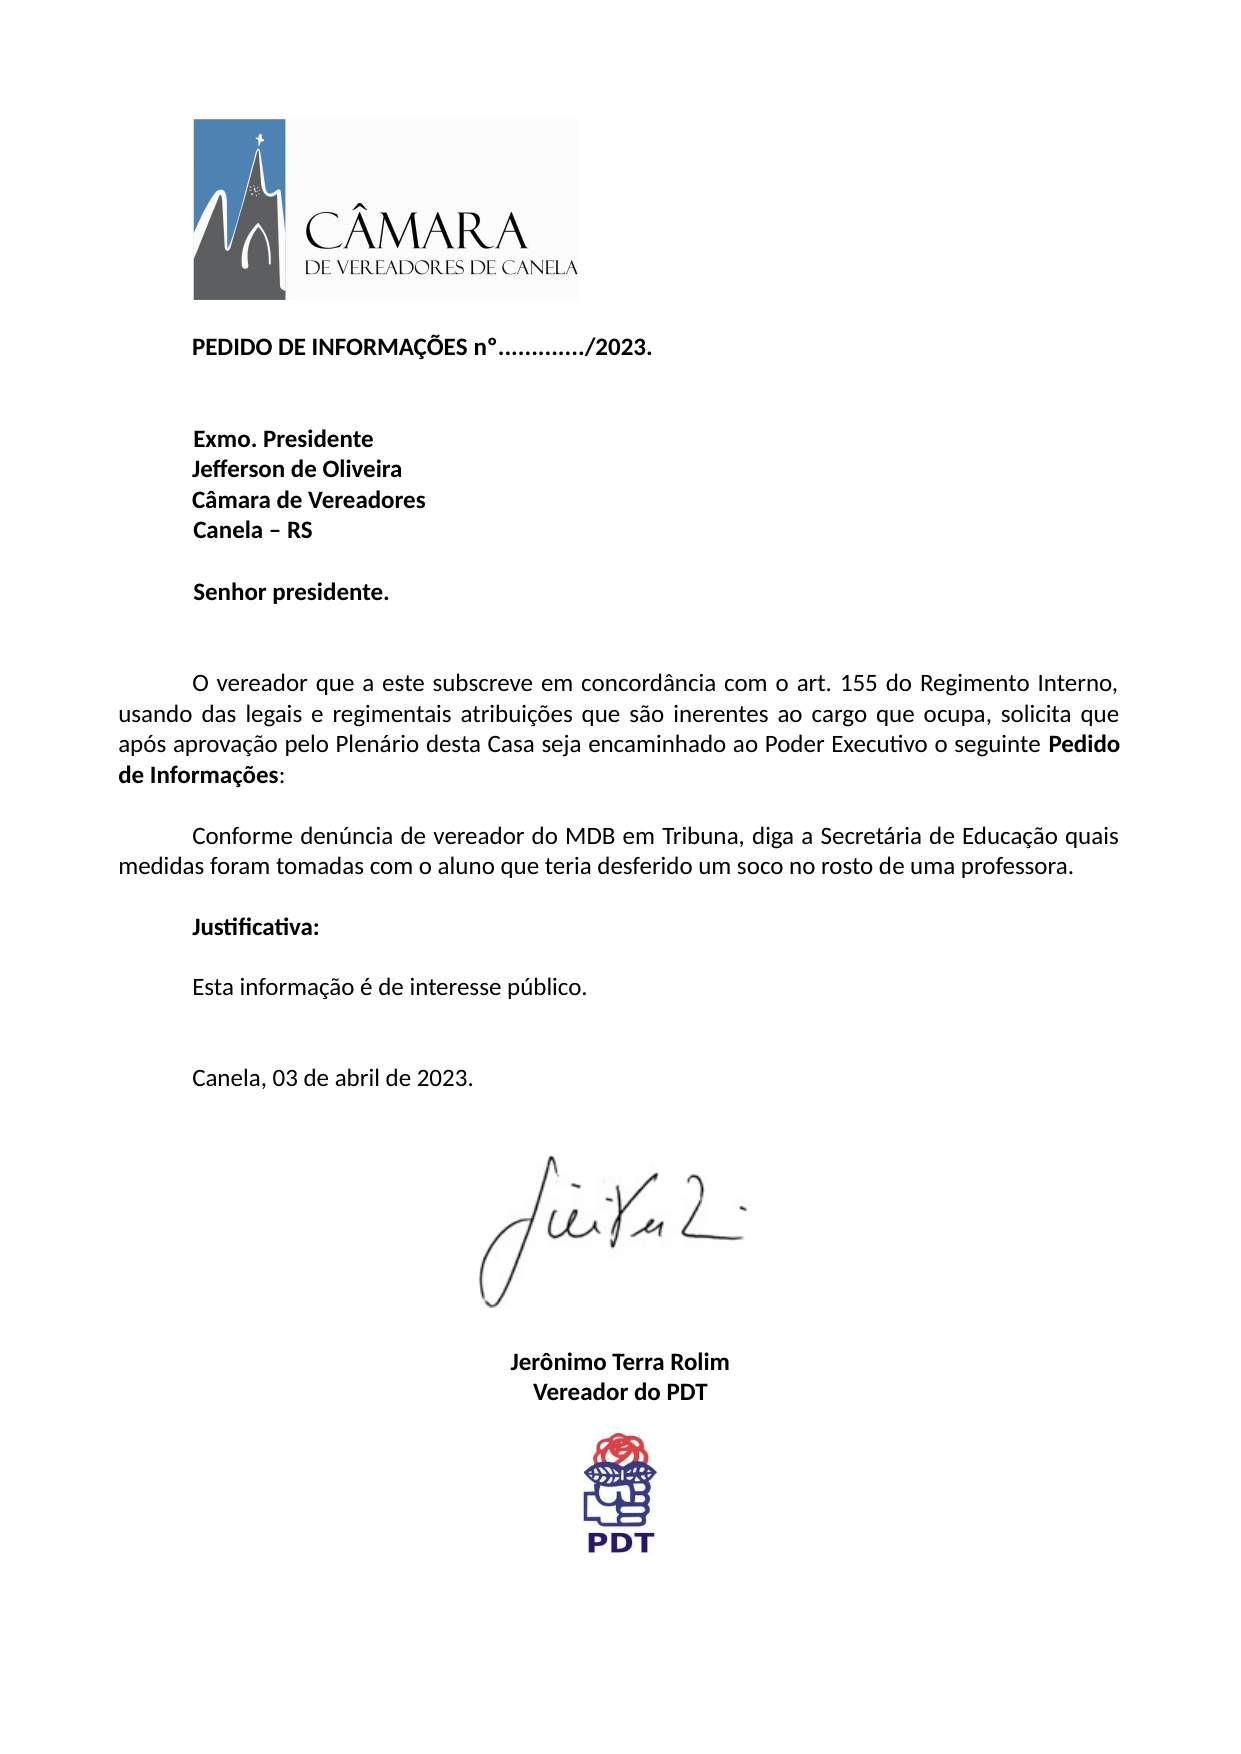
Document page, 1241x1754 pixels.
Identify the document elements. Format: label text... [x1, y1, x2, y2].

text O vereador que a este subscreve em concordância com o art. 155 do Regimento Interno, usando das legais e regimentais atribuições que são inerentes ao cargo que ocupa, solicita que após aprovação pelo Plenário desta Casa seja encaminhado ao Poder Executivo o seguinte Pedido de Informações: [118, 667, 1120, 789]
picture [583, 1433, 657, 1558]
subtitle PEDIDO DE INFORMAÇÕES nº............./2023. [118, 331, 1122, 362]
text Senhor presidente. [118, 576, 1122, 606]
text Conforme denúncia de vereador do MDB em Tribuna, diga a Secretária de Educação quais medidas foram tomadas com o aluno que teria desferido um soco no rosto de uma professora. [118, 820, 1120, 881]
text Exmo. Presidente [118, 423, 1122, 453]
text Justificativa: [118, 911, 1122, 942]
text Jerônimo Terra Rolim [118, 1346, 1122, 1376]
text Canela, 03 de abril de 2023. [118, 1062, 1122, 1093]
picture [193, 119, 578, 300]
text Canela – RS [118, 514, 1122, 545]
text Câmara de Vereadores [118, 484, 1122, 514]
picture [479, 1155, 762, 1314]
text Esta informação é de interesse público. [118, 971, 1122, 1001]
text Vereador do PDT [118, 1376, 1122, 1407]
text Jefferson de Oliveira [118, 453, 1122, 484]
